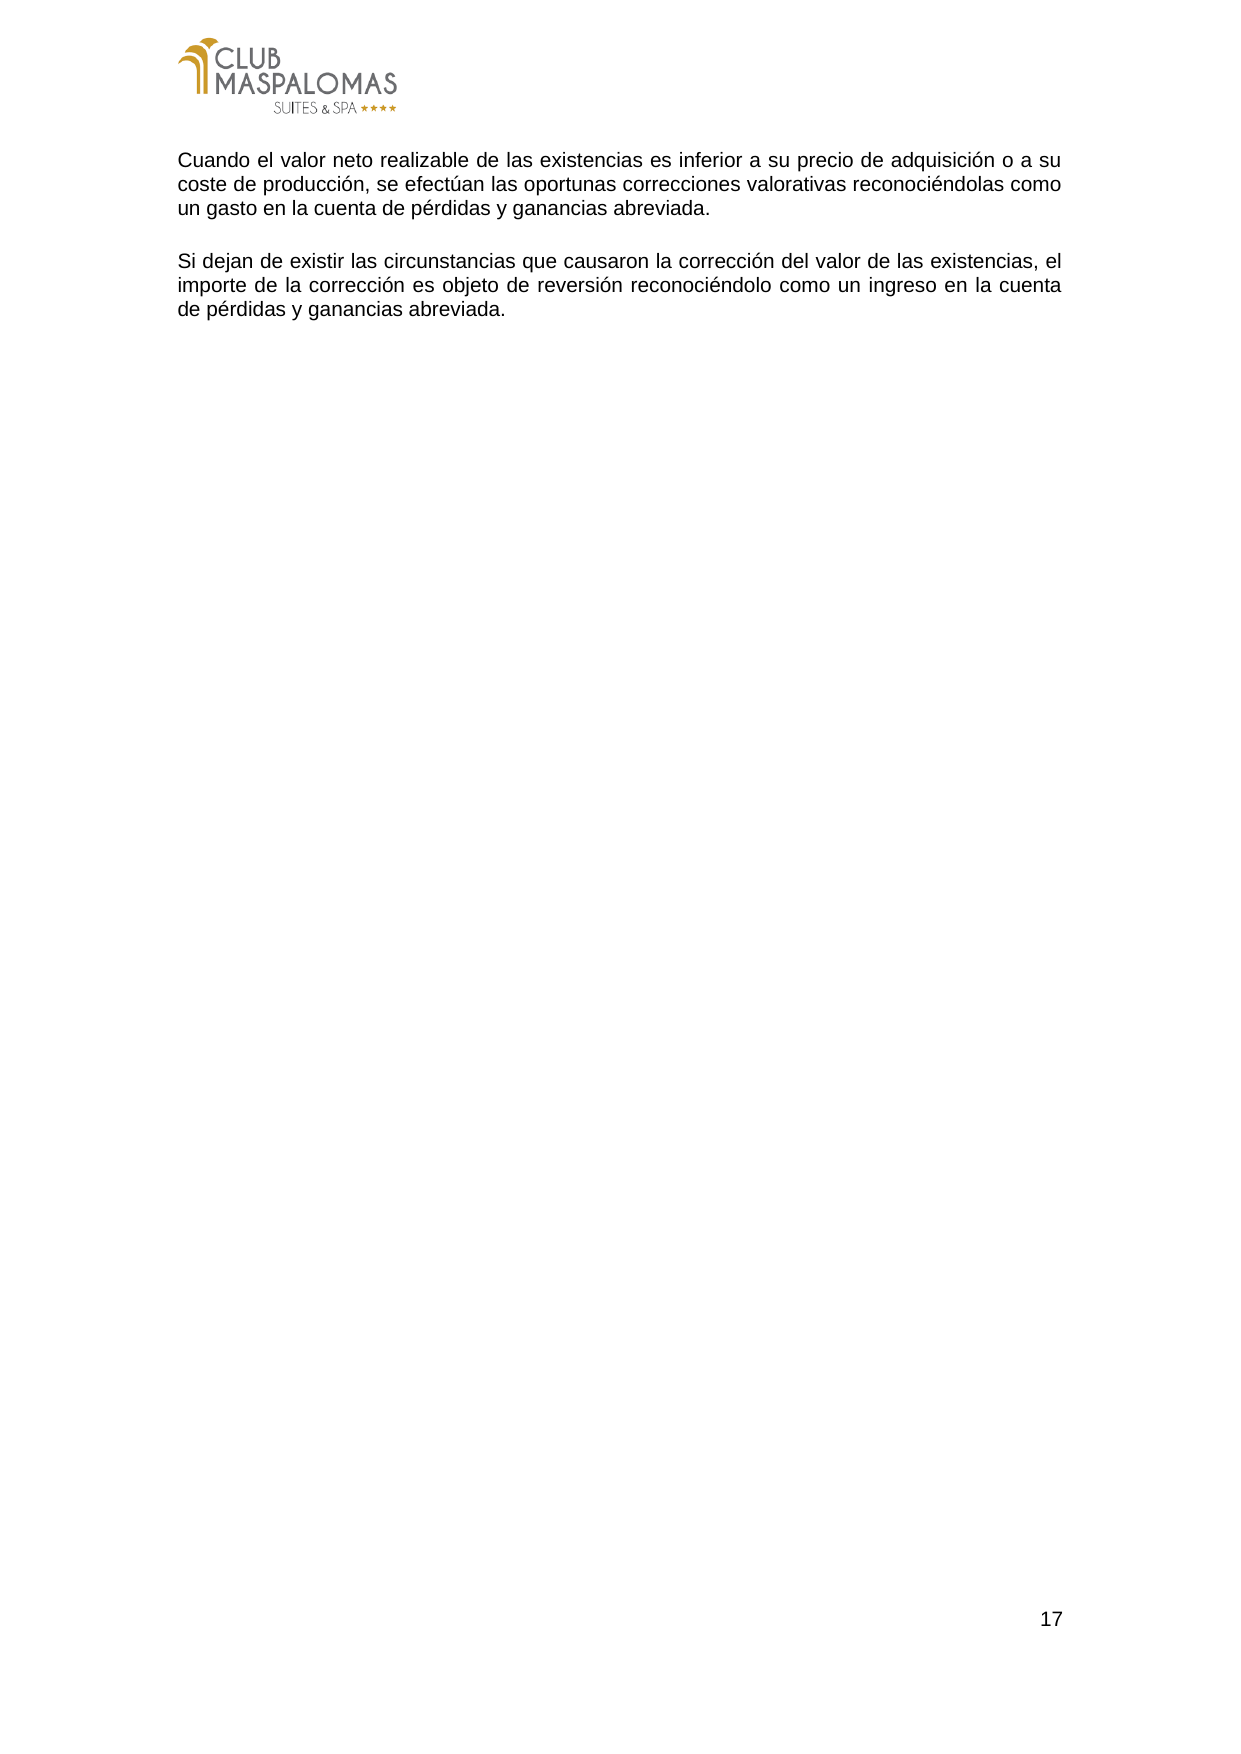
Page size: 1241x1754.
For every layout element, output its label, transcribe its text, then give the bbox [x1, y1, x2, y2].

text Cuando el valor neto realizable de las existencias es inferior a su precio de adquisición o a su coste de producción, se efectúan las oportunas correcciones valorativas reconociéndolas como un gasto en la cuenta de pérdidas y ganancias abreviada. [177, 148, 1063, 219]
text Si dejan de existir las circunstancias que causaron la corrección del valor de las existencias, el importe de la corrección es objeto de reversión reconociéndolo como un ingreso en la cuenta de pérdidas y ganancias abreviada. [177, 249, 1063, 321]
